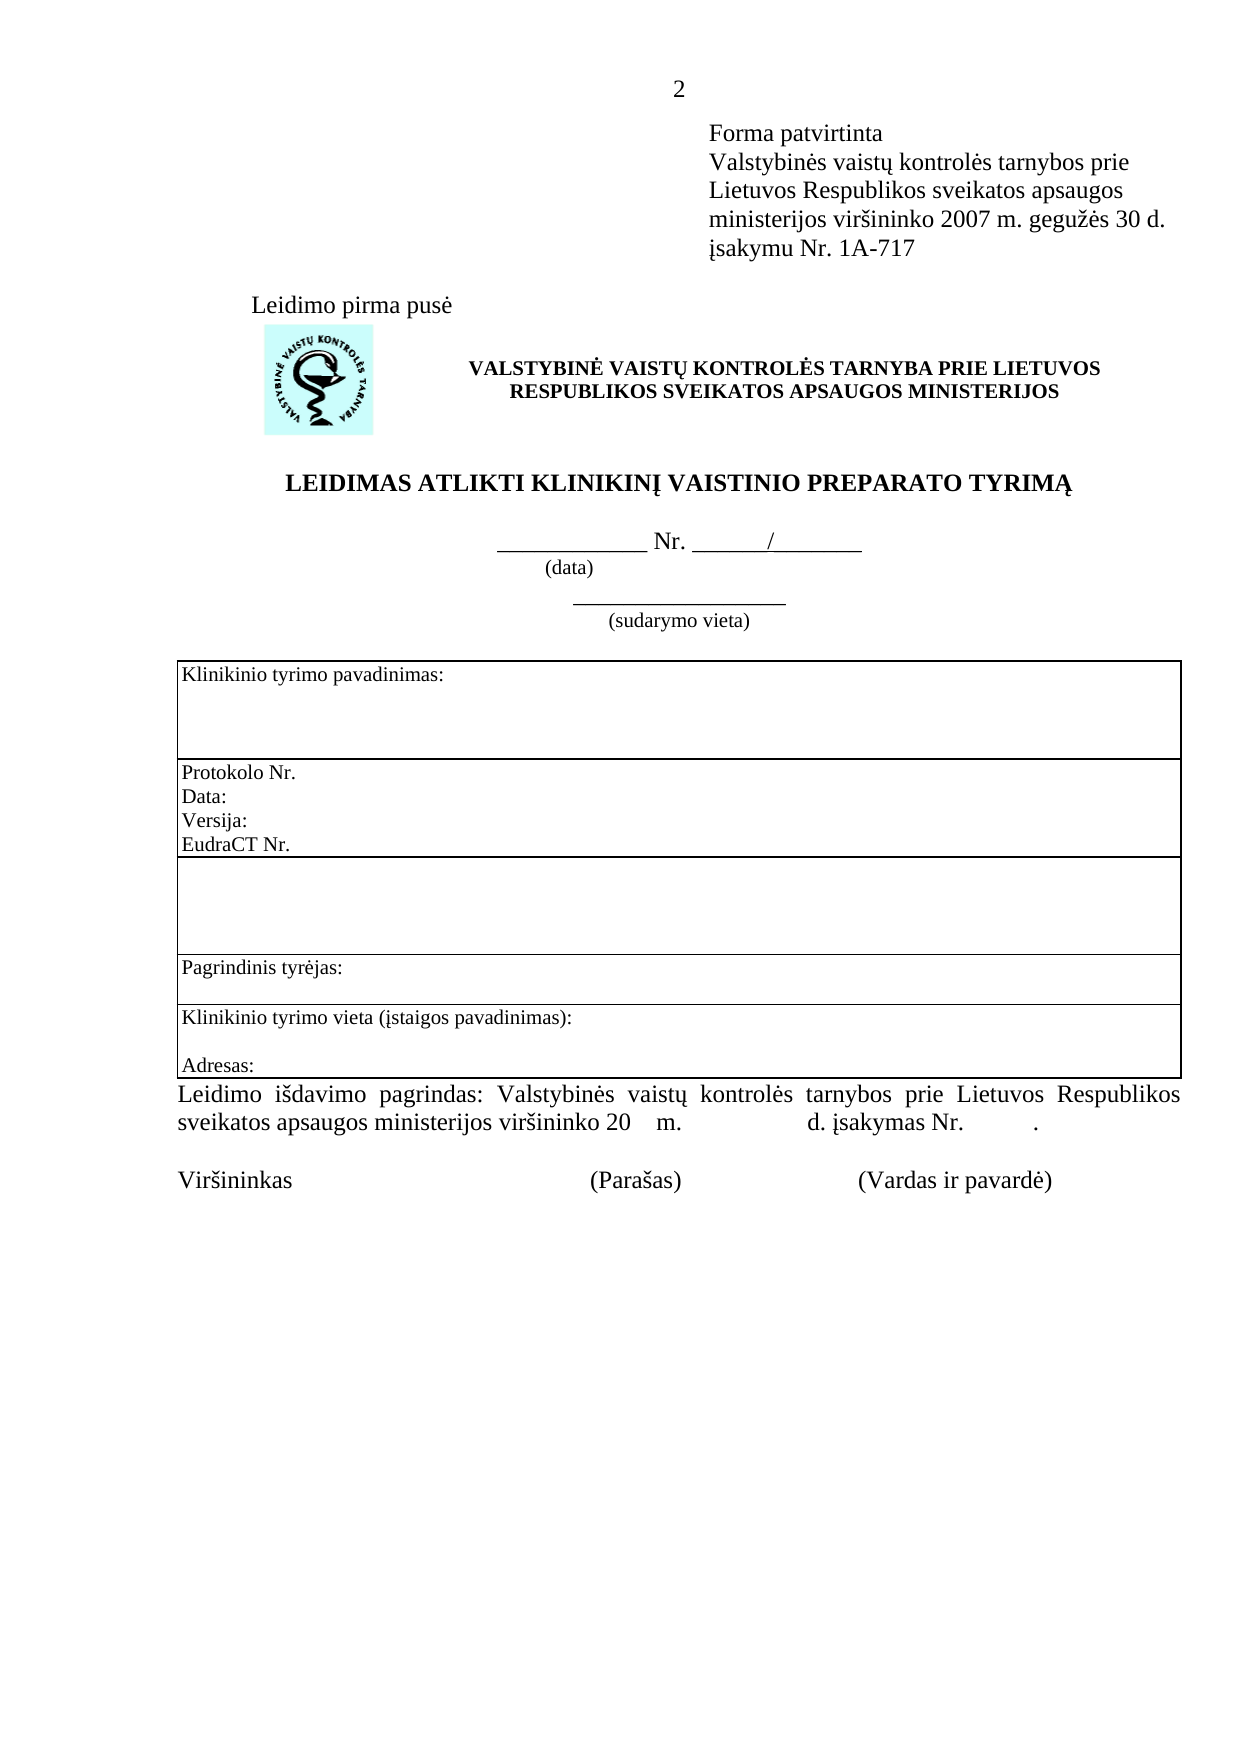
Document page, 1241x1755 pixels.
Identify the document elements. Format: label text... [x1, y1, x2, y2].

text ____________ Nr. ______/_______ [177, 526, 1181, 555]
table_cell Protokolo Nr. Data: Versija: EudraCT Nr. [178, 760, 1180, 856]
table_cell Klinikinio tyrimo vieta (įstaigos pavadinimas): Adresas: [178, 1005, 1180, 1077]
table_header [378, 319, 388, 440]
table_header VALSTYBINĖ VAISTŲ KONTROLĖS TARNYBA PRIE LIETUVOS RESPUBLIKOS SVEIKATOS APSAUGOS MINISTERIJOS [388, 319, 1181, 440]
text ministerijos viršininko 2007 m. gegužės 30 d. [177, 204, 1181, 233]
text Valstybinės vaistų kontrolės tarnybos prie [177, 147, 1181, 176]
table_cell Pagrindinis tyrėjas: [178, 955, 1180, 1003]
text Lietuvos Respublikos sveikatos apsaugos [177, 176, 1181, 204]
text (data) [177, 555, 1181, 579]
text Leidimo išdavimo pagrindas: Valstybinės vaistų kontrolės tarnybos prie Lietuvos Respublikos sveikatos apsaugos ministerijos viršininko 20 m. d. įsakymas Nr. . [177, 1079, 1181, 1136]
text (sudarymo vieta) [177, 607, 1181, 632]
table_cell [178, 858, 1180, 954]
table_header [177, 319, 262, 440]
text Leidimo pirma pusė [177, 291, 1181, 319]
text Viršininkas (Parašas) (Vardas ir pavardė) [177, 1165, 1181, 1194]
table_header Klinikinio tyrimo pavadinimas: [178, 662, 1180, 758]
text Forma patvirtinta [709, 118, 1181, 147]
text _________________ [177, 579, 1181, 607]
text įsakymu Nr. 1A-717 [177, 233, 1181, 262]
text LEIDIMAS ATLIKTI KLINIKINĮ VAISTINIO PREPARATO TYRIMĄ [177, 468, 1181, 497]
